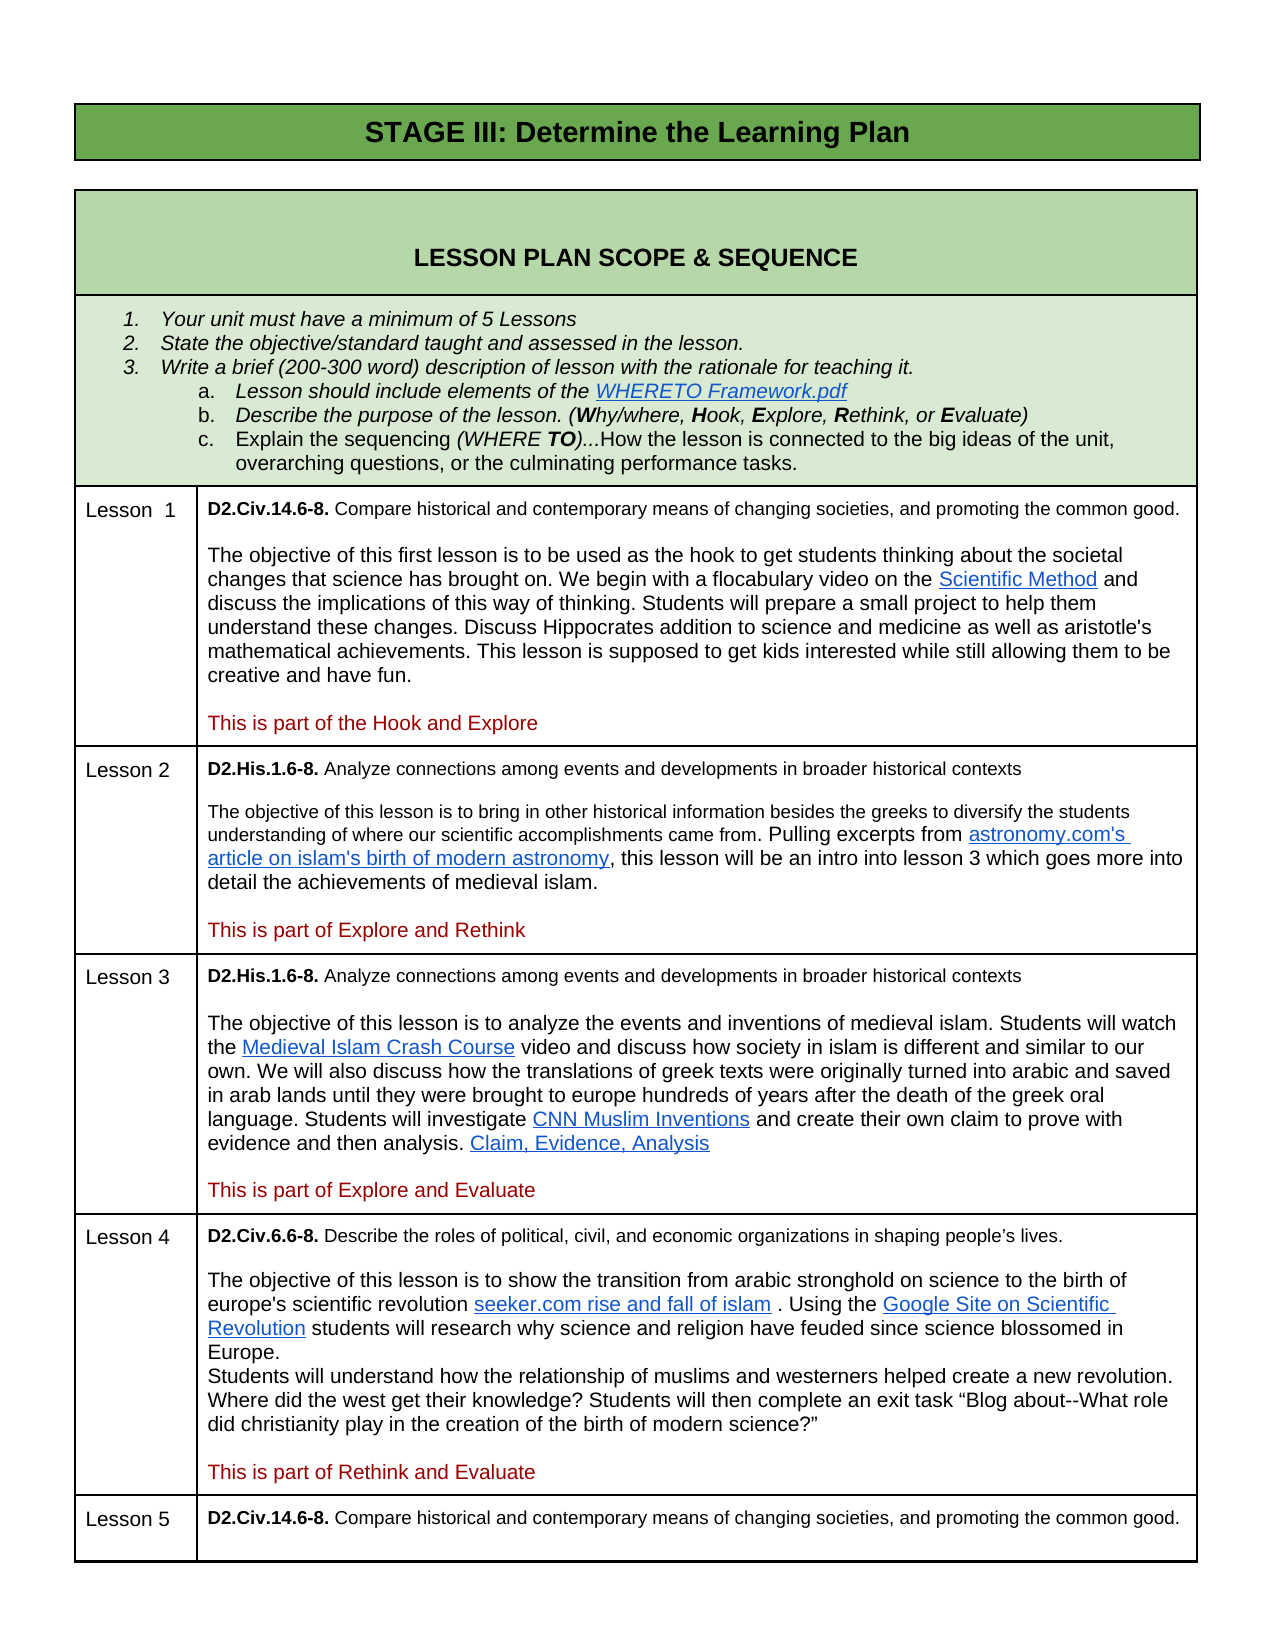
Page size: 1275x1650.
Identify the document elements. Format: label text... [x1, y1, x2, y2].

table_cell D2.Civ.6.6-8. Describe the roles of political, civil, and economic organizations in shaping people’s lives. The objective of this lesson is to show the transition from arabic stronghold on science to the birth of europe's scientific revolution seeker.com rise and fall of islam . Using the Google Site on Scientific Revolution students will research why science and religion have feuded since science blossomed in Europe. Students will understand how the relationship of muslims and westerners helped create a new revolution. Where did the west get their knowledge? Students will then complete an exit task “Blog about--What role did christianity play in the creation of the birth of modern science?” This is part of Rethink and Evaluate [198, 1215, 1196, 1494]
table_header STAGE III: Determine the Learning Plan [76, 105, 1199, 159]
table_cell D2.His.1.6-8. Analyze connections among events and developments in broader historical contexts The objective of this lesson is to bring in other historical information besides the greeks to diversify the students understanding of where our scientific accomplishments came from. Pulling excerpts from astronomy.com's article on islam's birth of modern astronomy, this lesson will be an intro into lesson 3 which goes more into detail the achievements of medieval islam. This is part of Explore and Rethink [198, 747, 1196, 952]
table_cell D2.Civ.14.6-8. Compare historical and contemporary means of changing societies, and promoting the common good. The objective of this first lesson is to be used as the hook to get students thinking about the societal changes that science has brought on. We begin with a flocabulary video on the Scientific Method and discuss the implications of this way of thinking. Students will prepare a small project to help them understand these changes. Discuss Hippocrates addition to science and medicine as well as aristotle's mathematical achievements. This lesson is supposed to get kids interested while still allowing them to be creative and have fun. This is part of the Hook and Explore [198, 487, 1196, 745]
table_cell Your unit must have a minimum of 5 Lessons State the objective/standard taught and assessed in the lesson. Write a brief (200-300 word) description of lesson with the rationale for teaching it. Lesson should include elements of the WHERETO Framework.pdf Describe the purpose of the lesson. (Why/where, Hook, Explore, Rethink, or Evaluate) Explain the sequencing (WHERE TO)...How the lesson is connected to the big ideas of the unit, overarching questions, or the culminating performance tasks. [76, 296, 1196, 485]
table_cell Lesson 3 [76, 955, 196, 1213]
table_header LESSON PLAN SCOPE & SEQUENCE [76, 191, 1196, 294]
table_cell Lesson 4 [76, 1215, 196, 1494]
table_cell Lesson 5 [76, 1496, 196, 1560]
table_cell D2.Civ.14.6-8. Compare historical and contemporary means of changing societies, and promoting the common good. [198, 1496, 1196, 1560]
table_cell D2.His.1.6-8. Analyze connections among events and developments in broader historical contexts The objective of this lesson is to analyze the events and inventions of medieval islam. Students will watch the Medieval Islam Crash Course video and discuss how society in islam is different and similar to our own. We will also discuss how the translations of greek texts were originally turned into arabic and saved in arab lands until they were brought to europe hundreds of years after the death of the greek oral language. Students will investigate CNN Muslim Inventions and create their own claim to prove with evidence and then analysis. Claim, Evidence, Analysis This is part of Explore and Evaluate [198, 955, 1196, 1213]
table_cell Lesson 2 [76, 747, 196, 952]
table_cell Lesson 1 [76, 487, 196, 745]
